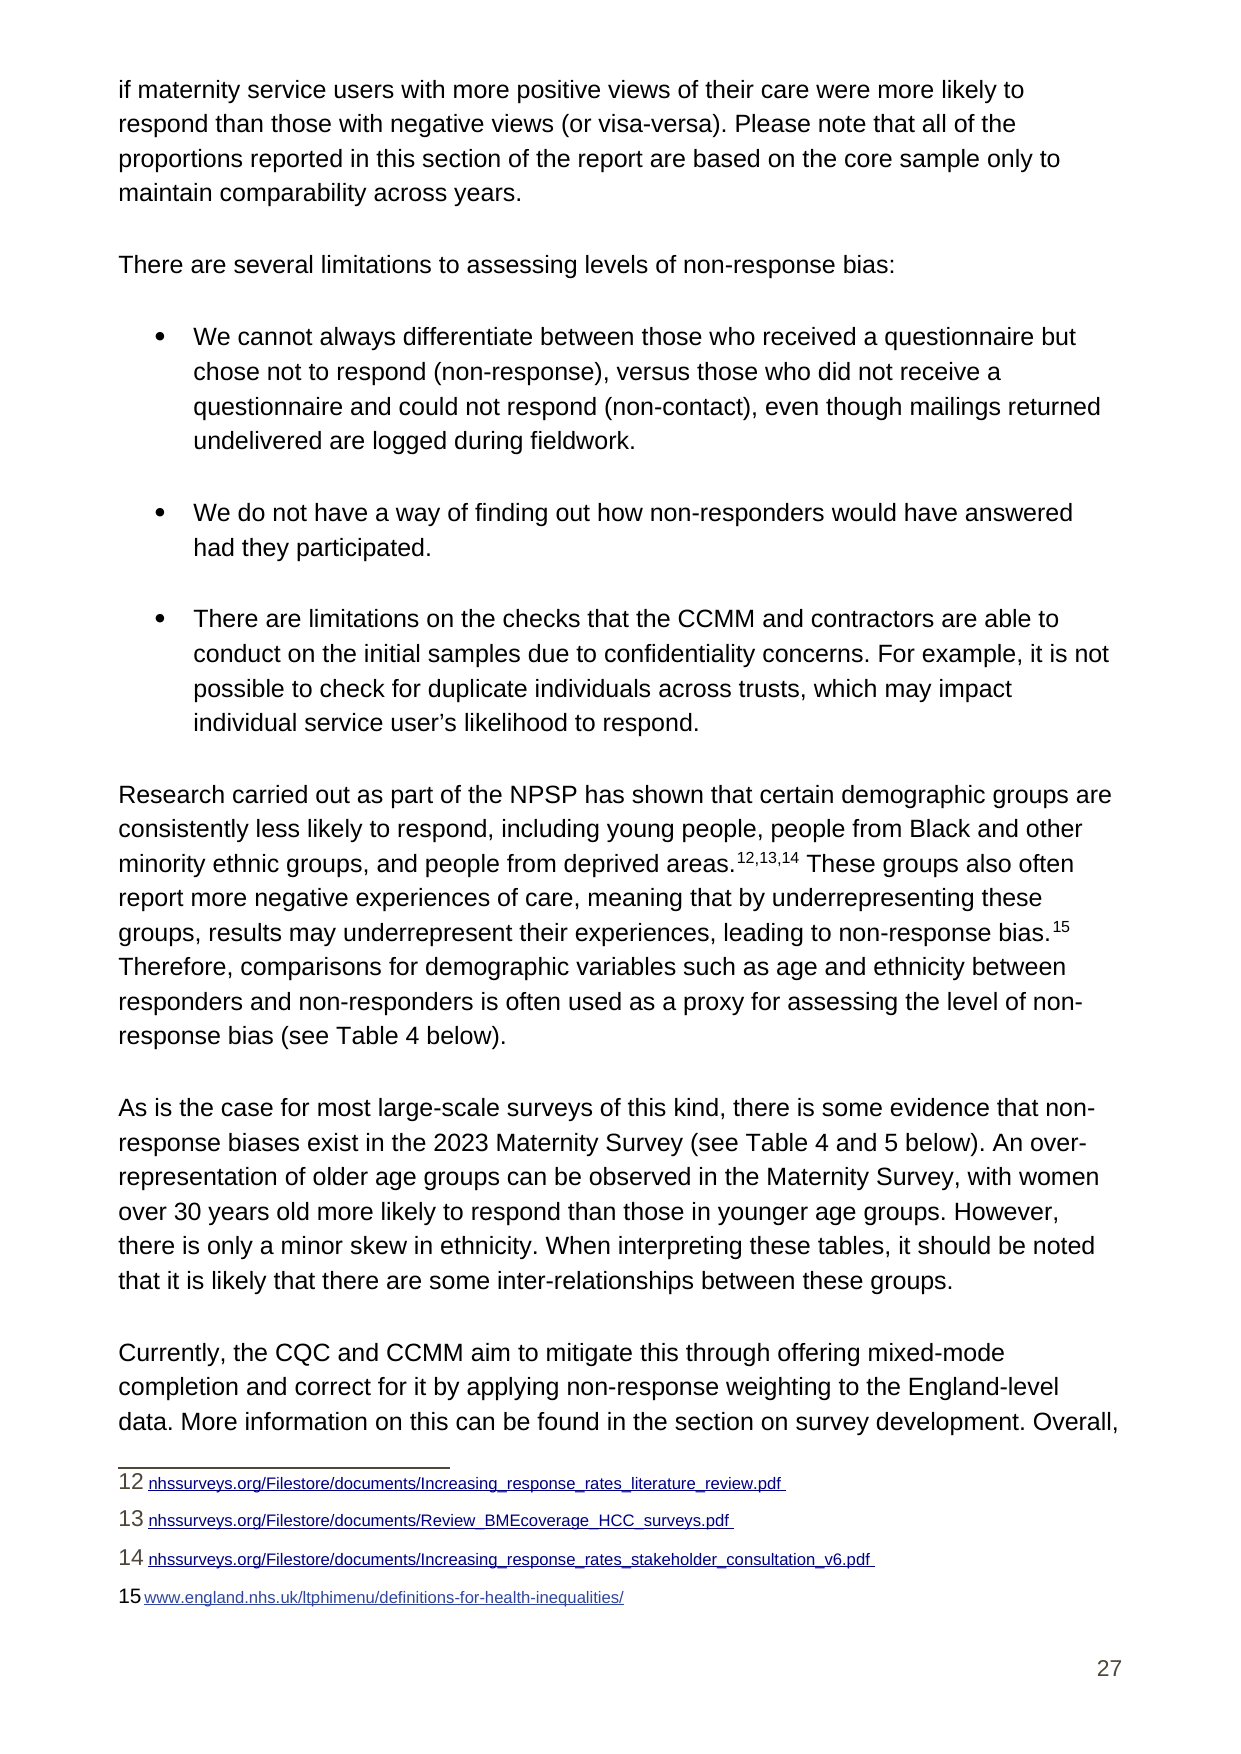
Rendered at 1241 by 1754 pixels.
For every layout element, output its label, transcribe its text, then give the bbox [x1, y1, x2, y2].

text nhssurveys.org/Filestore/documents/Increasing_response_rates_stakeholder_consultation_v6.pdf [118, 1543, 1122, 1570]
text if maternity service users with more positive views of their care were more likely to respond than those with negative views (or visa-versa). Please note that all of the proportions reported in this section of the report are based on the core sample only to maintain comparability across years. [118, 75, 1122, 207]
text As is the case for most large-scale surveys of this kind, there is some evidence that non-response biases exist in the 2023 Maternity Survey (see Table 4 and 5 below). An over-representation of older age groups can be observed in the Maternity Survey, with women over 30 years old more likely to respond than those in younger age groups. However, there is only a minor skew in ethnicity. When interpreting these tables, it should be noted that it is likely that there are some inter-relationships between these groups. [118, 1093, 1122, 1294]
text nhssurveys.org/Filestore/documents/Review_BMEcoverage_HCC_surveys.pdf [118, 1505, 1122, 1532]
text nhssurveys.org/Filestore/documents/Increasing_response_rates_literature_review.pdf [118, 1468, 1122, 1494]
list We do not have a way of finding out how non-responders would have answered had they participated. [156, 498, 1122, 561]
text www.england.nhs.uk/ltphimenu/definitions-for-health-inequalities/ [118, 1584, 1122, 1608]
list We cannot always differentiate between those who received a questionnaire but chose not to respond (non-response), versus those who did not receive a questionnaire and could not respond (non-contact), even though mailings returned undelivered are logged during fieldwork. [156, 322, 1122, 455]
list There are limitations on the checks that the CCMM and contractors are able to conduct on the initial samples due to confidentiality concerns. For example, it is not possible to check for duplicate individuals across trusts, which may impact individual service user’s likelihood to respond. [156, 604, 1122, 737]
text Currently, the CQC and CCMM aim to mitigate this through offering mixed-mode completion and correct for it by applying non-response weighting to the England-level data. More information on this can be found in the section on survey development. Overall, [118, 1338, 1122, 1435]
text There are several limitations to assessing levels of non-response bias: [118, 250, 1122, 279]
text Research carried out as part of the NPSP has shown that certain demographic groups are consistently less likely to respond, including young people, people from Black and other minority ethnic groups, and people from deprived areas.,, These groups also often report more negative experiences of care, meaning that by underrepresenting these groups, results may underrepresent their experiences, leading to non-response bias. Therefore, comparisons for demographic variables such as age and ethnicity between responders and non-responders is often used as a proxy for assessing the level of non-response bias (see Table 4 below). [118, 780, 1122, 1050]
